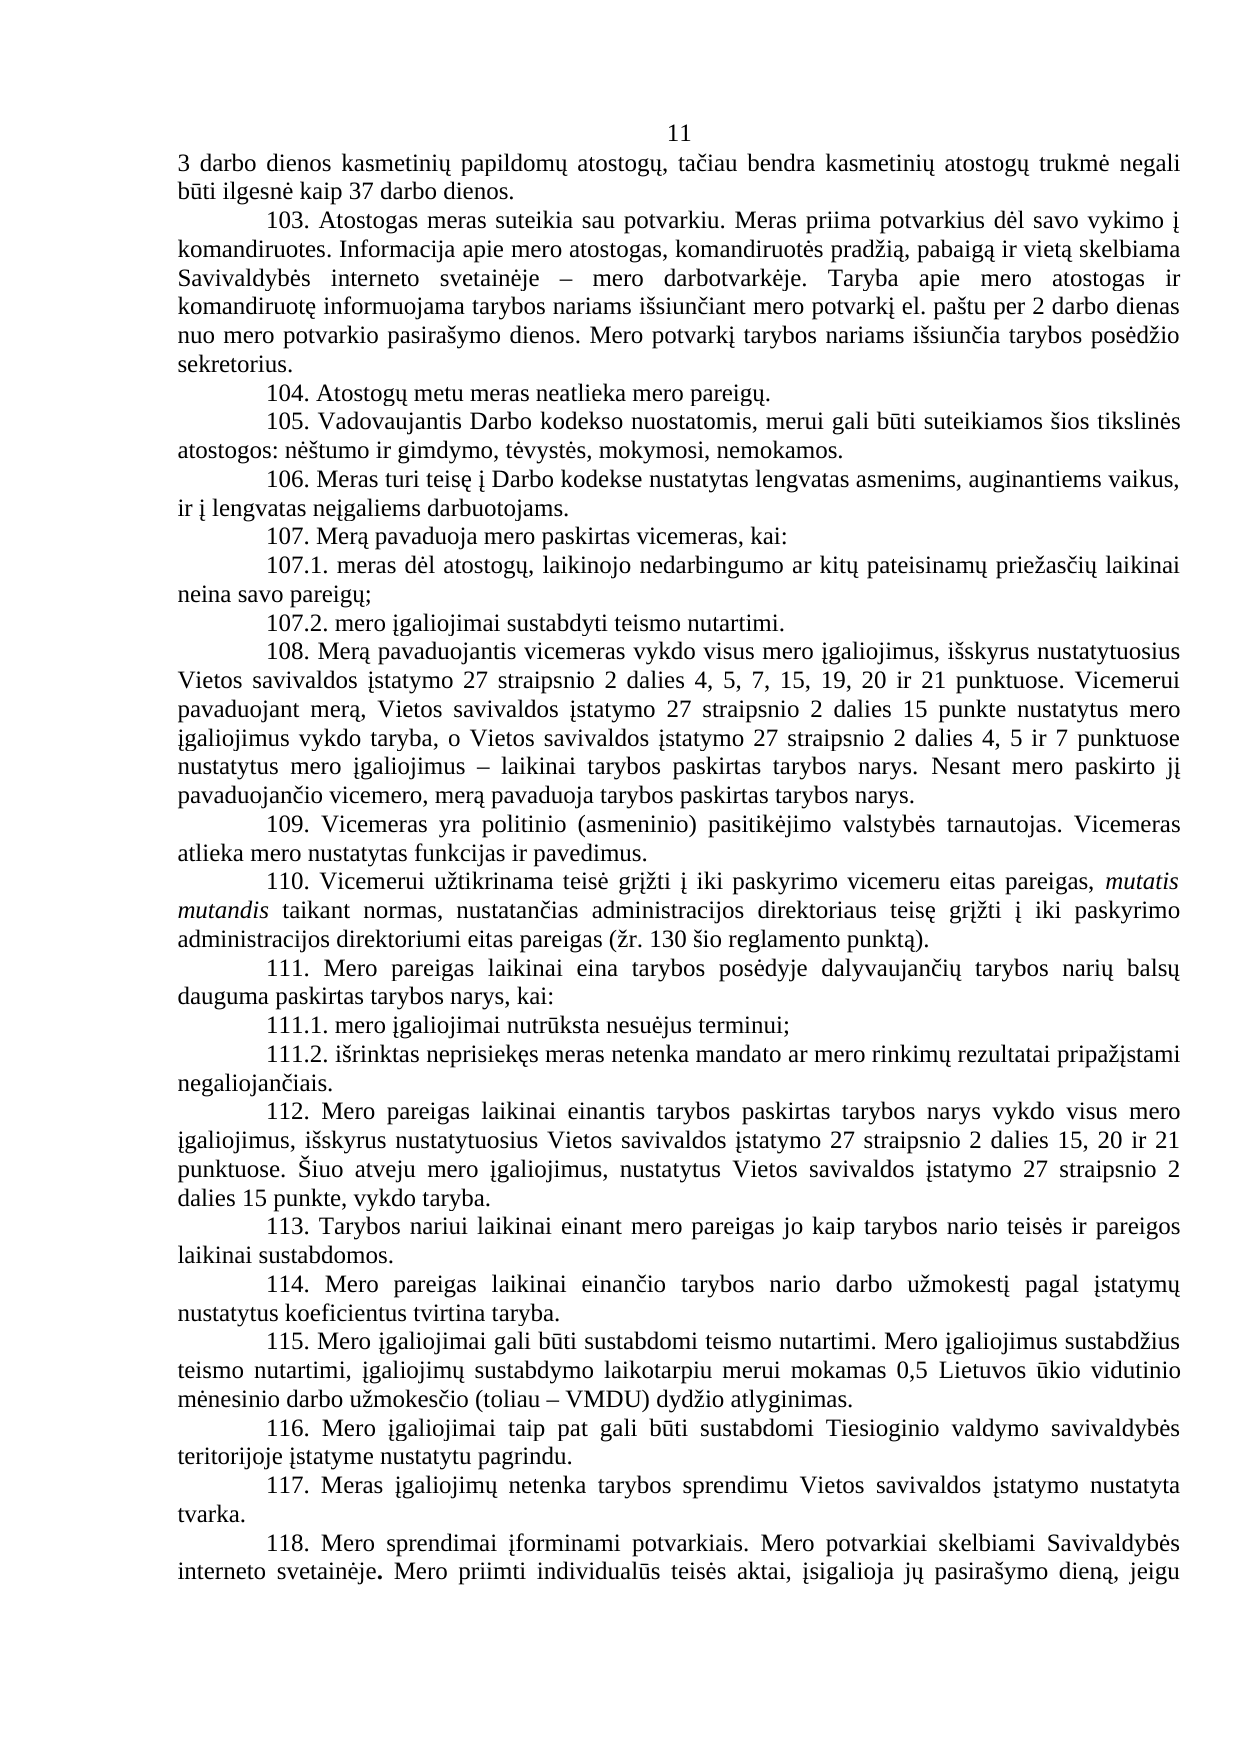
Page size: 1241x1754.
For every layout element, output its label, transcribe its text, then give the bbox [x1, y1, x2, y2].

text 117. Meras įgaliojimų netenka tarybos sprendimu Vietos savivaldos įstatymo nustatyta tvarka. [177, 1470, 1181, 1528]
text 112. Mero pareigas laikinai einantis tarybos paskirtas tarybos narys vykdo visus mero įgaliojimus, išskyrus nustatytuosius Vietos savivaldos įstatymo 27 straipsnio 2 dalies 15, 20 ir 21 punktuose. Šiuo atveju mero įgaliojimus, nustatytus Vietos savivaldos įstatymo 27 straipsnio 2 dalies 15 punkte, vykdo taryba. [177, 1096, 1181, 1211]
text 111.1. mero įgaliojimai nutrūksta nesuėjus terminui; [266, 1010, 1181, 1039]
text 104. Atostogų metu meras neatlieka mero pareigų. [177, 378, 1181, 406]
text 114. Mero pareigas laikinai einančio tarybos nario darbo užmokestį pagal įstatymų nustatytus koeficientus tvirtina taryba. [177, 1269, 1181, 1326]
text 105. Vadovaujantis Darbo kodekso nuostatomis, merui gali būti suteikiamos šios tikslinės atostogos: nėštumo ir gimdymo, tėvystės, mokymosi, nemokamos. [177, 406, 1181, 464]
text 108. Merą pavaduojantis vicemeras vykdo visus mero įgaliojimus, išskyrus nustatytuosius Vietos savivaldos įstatymo 27 straipsnio 2 dalies 4, 5, 7, 15, 19, 20 ir 21 punktuose. Vicemerui pavaduojant merą, Vietos savivaldos įstatymo 27 straipsnio 2 dalies 15 punkte nustatytus mero įgaliojimus vykdo taryba, o Vietos savivaldos įstatymo 27 straipsnio 2 dalies 4, 5 ir 7 punktuose nustatytus mero įgaliojimus – laikinai tarybos paskirtas tarybos narys. Nesant mero paskirto jį pavaduojančio vicemero, merą pavaduoja tarybos paskirtas tarybos narys. [177, 636, 1181, 809]
text 115. Mero įgaliojimai gali būti sustabdomi teismo nutartimi. Mero įgaliojimus sustabdžius teismo nutartimi, įgaliojimų sustabdymo laikotarpiu merui mokamas 0,5 Lietuvos ūkio vidutinio mėnesinio darbo užmokesčio (toliau – VMDU) dydžio atlyginimas. [177, 1326, 1181, 1413]
text 111.2. išrinktas neprisiekęs meras netenka mandato ar mero rinkimų rezultatai pripažįstami negaliojančiais. [177, 1039, 1181, 1096]
text 118. Mero sprendimai įforminami potvarkiais. Mero potvarkiai skelbiami Savivaldybės interneto svetainėje. Mero priimti individualūs teisės aktai, įsigalioja jų pasirašymo dieną, jeigu [177, 1528, 1181, 1585]
text 106. Meras turi teisę į Darbo kodekse nustatytas lengvatas asmenims, auginantiems vaikus, ir į lengvatas neįgaliems darbuotojams. [177, 464, 1181, 521]
text 107. Merą pavaduoja mero paskirtas vicemeras, kai: [177, 521, 1181, 550]
text 110. Vicemerui užtikrinama teisė grįžti į iki paskyrimo vicemeru eitas pareigas, mutatis mutandis taikant normas, nustatančias administracijos direktoriaus teisę grįžti į iki paskyrimo administracijos direktoriumi eitas pareigas (žr. 130 šio reglamento punktą). [177, 866, 1181, 953]
text 3 darbo dienos kasmetinių papildomų atostogų, tačiau bendra kasmetinių atostogų trukmė negali būti ilgesnė kaip 37 darbo dienos. [177, 148, 1181, 205]
text 113. Tarybos nariui laikinai einant mero pareigas jo kaip tarybos nario teisės ir pareigos laikinai sustabdomos. [177, 1211, 1181, 1269]
text 103. Atostogas meras suteikia sau potvarkiu. Meras priima potvarkius dėl savo vykimo į komandiruotes. Informacija apie mero atostogas, komandiruotės pradžią, pabaigą ir vietą skelbiama Savivaldybės interneto svetainėje – mero darbotvarkėje. Taryba apie mero atostogas ir komandiruotę informuojama tarybos nariams išsiunčiant mero potvarkį el. paštu per 2 darbo dienas nuo mero potvarkio pasirašymo dienos. Mero potvarkį tarybos nariams išsiunčia tarybos posėdžio sekretorius. [177, 205, 1181, 378]
text 111. Mero pareigas laikinai eina tarybos posėdyje dalyvaujančių tarybos narių balsų dauguma paskirtas tarybos narys, kai: [177, 953, 1181, 1010]
text 107.2. mero įgaliojimai sustabdyti teismo nutartimi. [266, 608, 1181, 636]
text 109. Vicemeras yra politinio (asmeninio) pasitikėjimo valstybės tarnautojas. Vicemeras atlieka mero nustatytas funkcijas ir pavedimus. [177, 809, 1181, 866]
text 116. Mero įgaliojimai taip pat gali būti sustabdomi Tiesioginio valdymo savivaldybės teritorijoje įstatyme nustatytu pagrindu. [177, 1413, 1181, 1470]
text 107.1. meras dėl atostogų, laikinojo nedarbingumo ar kitų pateisinamų priežasčių laikinai neina savo pareigų; [177, 550, 1181, 608]
